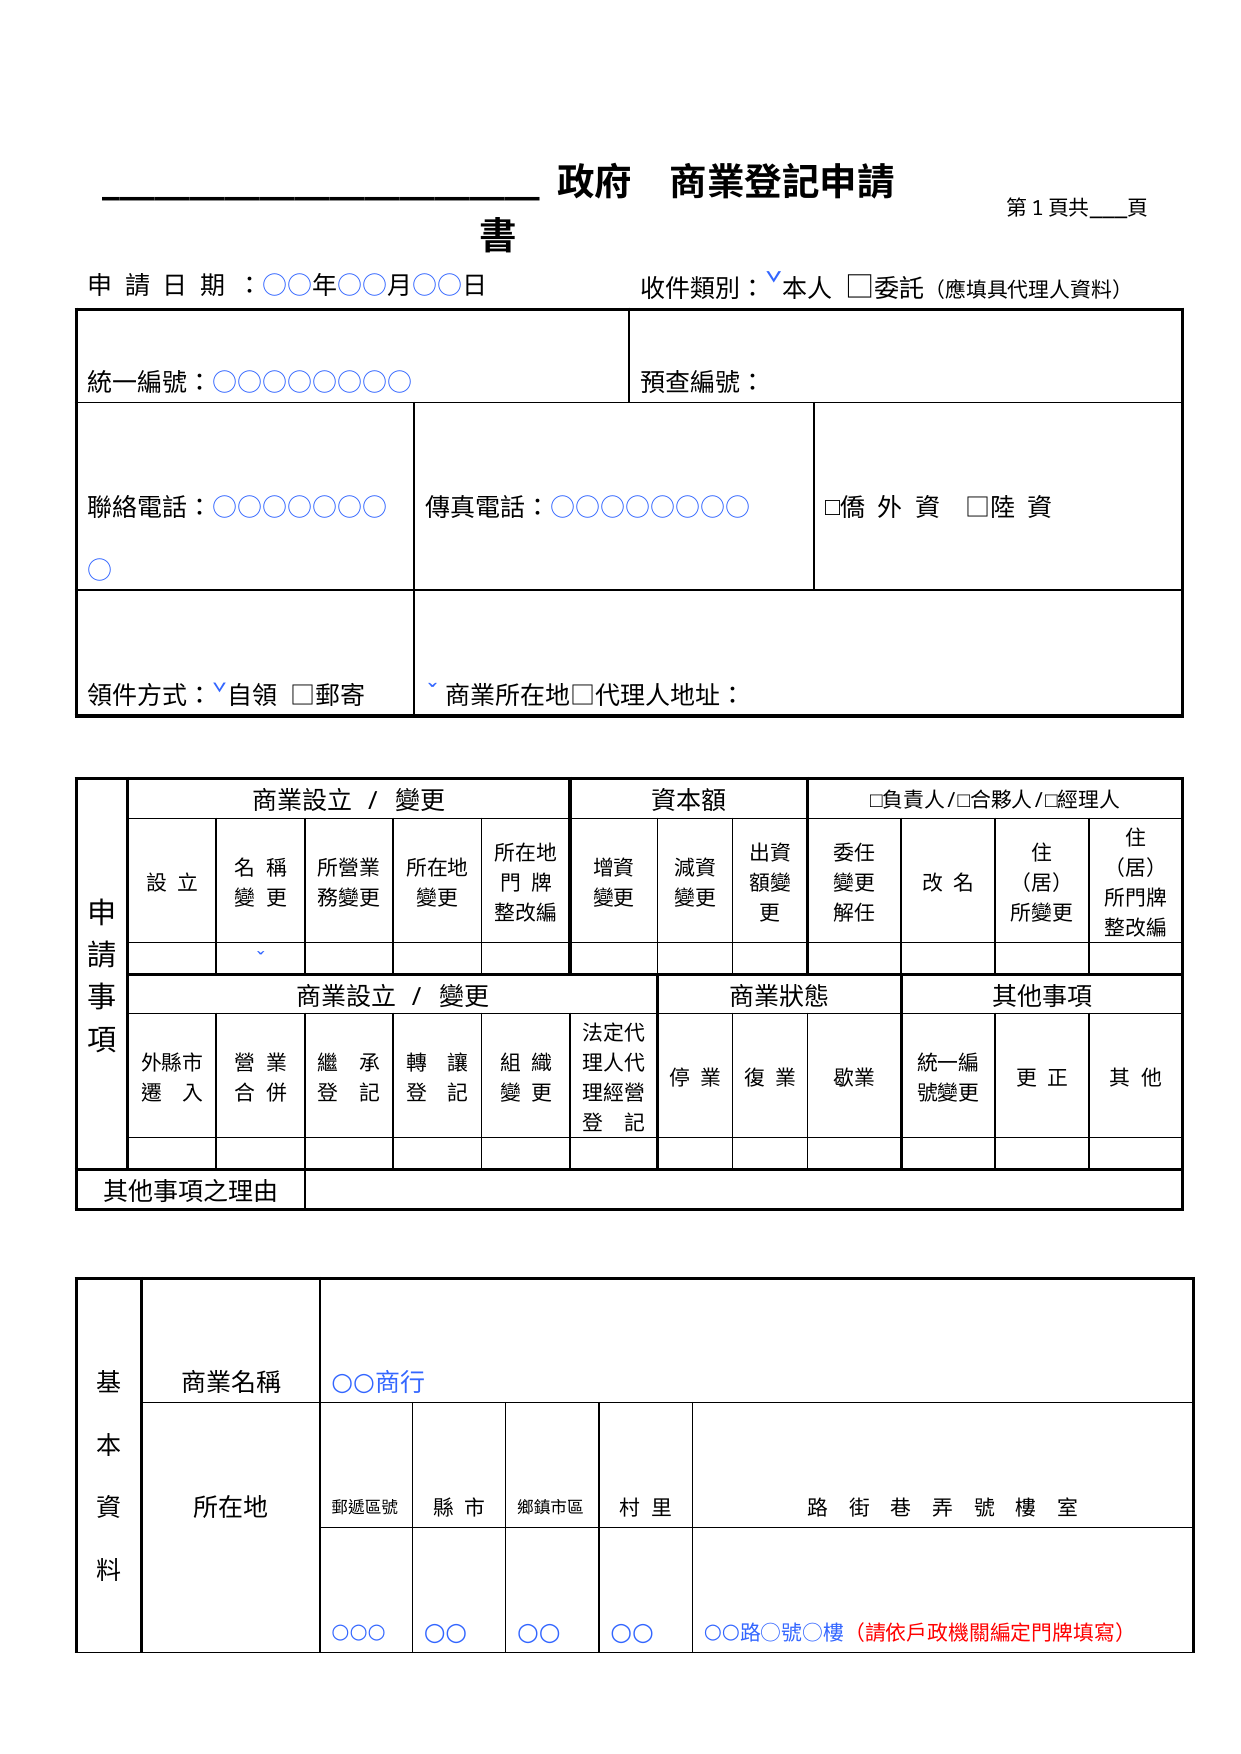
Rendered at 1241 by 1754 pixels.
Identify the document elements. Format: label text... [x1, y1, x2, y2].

table_cell [733, 943, 806, 973]
table_cell 傳真電話：○○○○○○○○ [415, 403, 813, 589]
table_cell 商業設立 / 變更 [129, 976, 656, 1013]
table_cell 所在地 [143, 1403, 319, 1652]
table_header 基本資料 [78, 1280, 140, 1652]
table_cell [306, 943, 392, 973]
table_cell 路 街 巷 弄 號 樓 室 [693, 1403, 1192, 1527]
table_cell 縣 市 [413, 1403, 505, 1527]
table_cell [1090, 1138, 1181, 1168]
table_cell [1090, 943, 1181, 973]
table_header 商業設立 / 變更 [129, 780, 568, 818]
table_cell [996, 1138, 1088, 1168]
table_cell ○○路○號○樓（請依戶政機關編定門牌填寫） [693, 1528, 1192, 1652]
table_cell [482, 1138, 569, 1168]
table_cell [808, 1138, 900, 1168]
table_cell 名 稱 變 更 [217, 819, 304, 942]
table_cell 法定代理人代理經營登 記 [571, 1014, 656, 1137]
table_cell 所在地變更 [394, 819, 481, 942]
table_cell 統一編號變更 [903, 1014, 994, 1137]
table_cell 領件方式：ˇ自領 □郵寄 [78, 591, 413, 714]
table_cell ○○ [506, 1528, 598, 1652]
table_cell 繼 承 登 記 [306, 1014, 392, 1137]
table_cell 其他事項之理由 [78, 1171, 304, 1208]
table_header □負責人/□合夥人/□經理人 [809, 780, 1181, 818]
table_cell [996, 943, 1088, 973]
table_cell [903, 1138, 994, 1168]
table_cell [659, 1138, 732, 1168]
table_cell [733, 1138, 807, 1168]
table_header _________________________ 政府 商業登記申請書 [76, 152, 920, 260]
table_header ○○商行 [321, 1280, 1192, 1402]
table_cell [129, 1138, 215, 1168]
table_cell 預查編號： [630, 311, 1181, 402]
table_cell [482, 943, 568, 973]
table_cell 設 立 [129, 819, 215, 942]
table_cell 出資額變 更 [733, 819, 806, 942]
table_cell [217, 1138, 304, 1168]
table_cell 減資 變更 [658, 819, 732, 942]
table_cell 增資 變更 [572, 819, 657, 942]
table_cell ○○○ [321, 1528, 412, 1652]
table_cell 村 里 [600, 1403, 692, 1527]
table_cell 營 業 合 併 [217, 1014, 304, 1137]
table_cell [306, 1138, 392, 1168]
table_cell [129, 943, 215, 973]
table_cell ○○ [413, 1528, 505, 1652]
table_cell ○○ [600, 1528, 692, 1652]
table_cell 其他事項 [903, 976, 1181, 1013]
table_cell 所在地門 牌 整改編 [482, 819, 568, 942]
table_cell 住（居）所門牌 整改編 [1090, 819, 1181, 942]
table_cell 住（居）所變更 [996, 819, 1088, 942]
table_cell 聯絡電話：○○○○○○○○ [78, 403, 413, 589]
table_header 資本額 [572, 780, 806, 818]
table_cell ˇ [217, 943, 304, 973]
table_cell 委任 變更 解任 [809, 819, 900, 942]
table_cell 轉 讓 登 記 [394, 1014, 481, 1137]
table_cell 商業狀態 [659, 976, 900, 1013]
table_cell [809, 943, 900, 973]
table_header 商業名稱 [143, 1280, 319, 1402]
table_cell 改 名 [902, 819, 994, 942]
table_cell 歇業 [808, 1014, 900, 1137]
table_cell 組 織 變 更 [482, 1014, 569, 1137]
table_cell 更 正 [996, 1014, 1088, 1137]
table_cell 復 業 [733, 1014, 807, 1137]
table_cell [306, 1171, 1181, 1208]
table_cell ˇ商業所在地□代理人地址： [415, 591, 1181, 714]
table_cell 收件類別：ˇ本人 □委託（應填具代理人資料） [629, 260, 1182, 308]
table_cell 鄉鎮市區 [506, 1403, 598, 1527]
table_cell [394, 1138, 481, 1168]
table_cell [572, 943, 657, 973]
table_cell □僑 外 資 □陸 資 [815, 403, 1181, 589]
table_cell [394, 943, 481, 973]
table_cell [571, 1138, 656, 1168]
table_cell [902, 943, 994, 973]
table_cell 停 業 [659, 1014, 732, 1137]
table_cell 其 他 [1090, 1014, 1181, 1137]
table_header [920, 152, 995, 260]
table_cell 申 請 日 期 ：○○年○○月○○日 [76, 260, 629, 308]
table_header 第1頁共___頁 [995, 152, 1182, 260]
table_header 申請 事項 [78, 780, 126, 1168]
table_cell 外縣市遷 入 [129, 1014, 215, 1137]
table_cell [658, 943, 732, 973]
table_cell 所營業務變更 [306, 819, 392, 942]
table_cell 統一編號：○○○○○○○○ [78, 311, 628, 402]
table_cell 郵遞區號 [321, 1403, 412, 1527]
